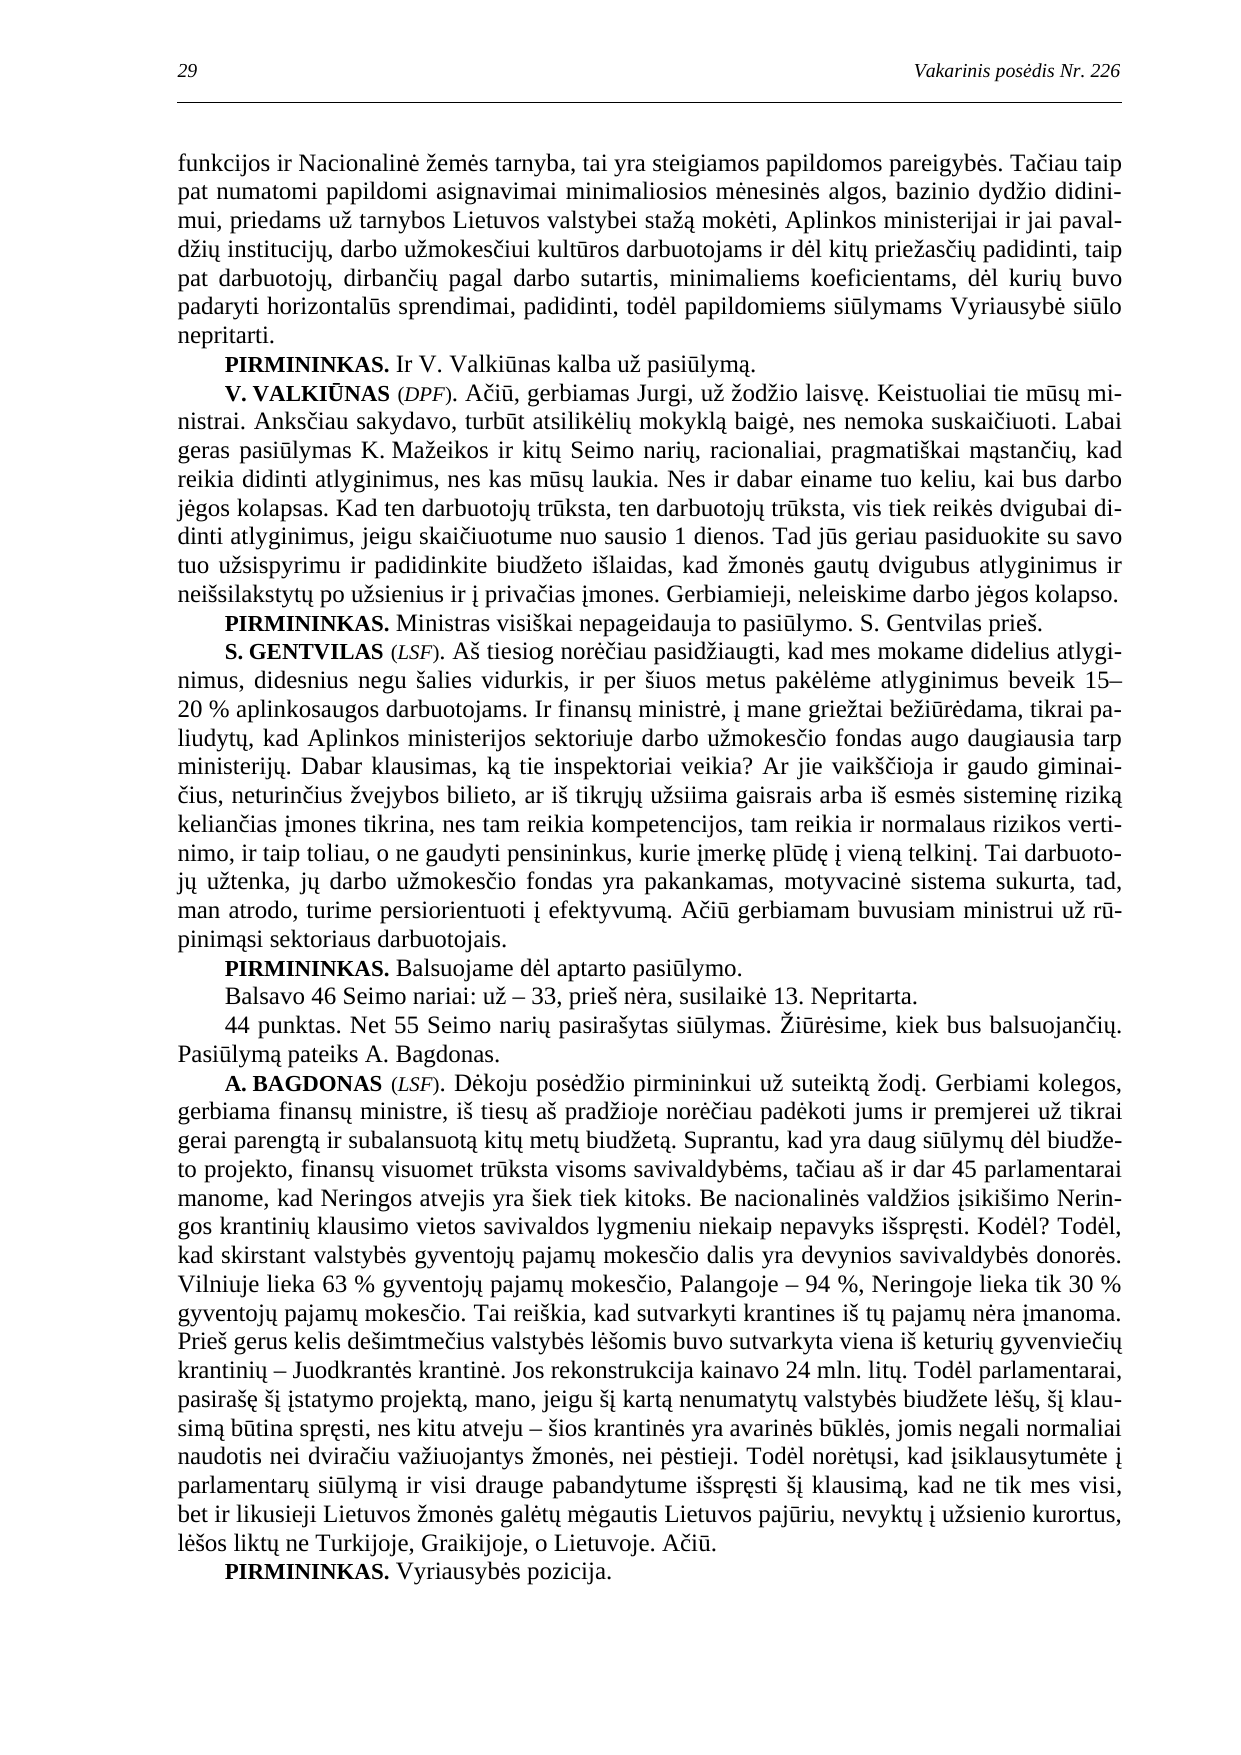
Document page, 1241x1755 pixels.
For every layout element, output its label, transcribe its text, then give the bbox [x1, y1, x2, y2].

text 44 punk­tas. Net 55 Sei­mo na­rių pa­si­ra­šy­tas siū­ly­mas. Žiū­rė­si­me, kiek bus bal­suo­jan­čių. Pa­siū­ly­mą pa­teiks A. Bag­do­nas. [177, 1010, 1122, 1068]
text PIRMININKAS. Bal­suo­ja­me dėl ap­tar­to pa­siū­ly­mo. [177, 953, 1122, 981]
text funk­ci­jos ir Na­cio­na­li­nė že­mės tar­ny­ba, tai yra stei­gia­mos pa­pil­do­mos pa­rei­gy­bės. Ta­čiau taip pat nu­ma­to­mi pa­pil­do­mi asig­na­vi­mai mi­ni­ma­lio­sios mė­ne­si­nės al­gos, ba­zi­nio dy­džio di­di­ni­mui, prie­dams už tar­ny­bos Lie­tu­vos vals­ty­bei sta­žą mo­kė­ti, Ap­lin­kos mi­nis­te­ri­jai ir jai pa­val­džių ins­ti­tu­ci­jų, dar­bo už­mo­kes­čiui kul­tū­ros dar­buo­to­jams ir dėl ki­tų prie­žas­čių pa­di­din­ti, taip pat dar­buo­to­jų, dir­ban­čių pa­gal dar­bo su­tar­tis, mi­ni­ma­liems ko­e­fi­cien­tams, dėl kurių bu­vo pada­ry­ti ho­ri­zon­ta­lūs spren­di­mai, pa­di­din­ti, to­dėl pa­pil­do­miems siū­ly­mams Vy­riau­sy­bė siū­lo ne­pri­tar­ti. [177, 148, 1122, 349]
text PIRMININKAS. Ir V. Val­kiū­nas kal­ba už pa­siū­ly­mą. [177, 349, 1122, 378]
text A. BAGDONAS (LSF). Dė­ko­ju po­sė­džio pir­mi­nin­kui už su­teik­tą žo­dį. Ger­bia­mi ko­le­gos, ger­bia­ma fi­nan­sų mi­nist­re, iš tie­sų aš pra­džio­je no­rė­čiau pa­dė­ko­ti jums ir prem­je­rei už tik­rai ge­rai pa­reng­tą ir su­ba­lan­suo­tą ki­tų me­tų biu­dže­tą. Su­pran­tu, kad yra daug siū­ly­mų dėl biu­dže­to pro­jek­to, fi­nan­sų vi­suo­met trūks­ta vi­soms sa­vi­val­dy­bėms, ta­čiau aš ir dar 45 par­la­men­ta­rai ma­no­me, kad Ne­rin­gos at­ve­jis yra šiek tiek ki­toks. Be na­cio­na­li­nės val­džios įsi­ki­ši­mo Ne­rin­gos kran­ti­nių klau­si­mo vie­tos sa­vi­val­dos lyg­me­niu nie­kaip ne­pa­vyks iš­spręs­ti. Ko­dėl? To­dėl, kad skirs­tant vals­ty­bės gy­ven­to­jų pa­ja­mų mo­kes­čio da­lis yra de­vy­nios sa­vi­val­dy­bės do­no­rės. Vil­niu­je lie­ka 63 % gy­ven­to­jų pa­ja­mų mo­kes­čio, Pa­lan­go­je – 94 %, Ne­rin­go­je lie­ka tik 30 % gy­ven­to­jų pa­ja­mų mo­kes­čio. Tai reiš­kia, kad su­tvar­ky­ti kran­ti­nes iš tų pa­ja­mų nė­ra įma­no­ma. Prieš ge­rus ke­lis de­šimt­me­čius vals­ty­bės lė­šo­mis bu­vo su­tvar­ky­ta vie­na iš ke­tu­rių gy­ven­vie­čių kran­ti­nių – Juod­kran­tės kran­ti­nė. Jos re­konst­ruk­ci­ja kai­na­vo 24 mln. li­tų. To­dėl par­la­men­ta­rai, pa­si­ra­šę šį įsta­ty­mo pro­jek­tą, ma­no, jei­gu šį kar­tą ne­nu­ma­ty­tų vals­ty­bės biu­dže­te lė­šų, šį klau­si­mą bū­ti­na spręs­ti, nes ki­tu at­ve­ju – šios kran­ti­nės yra ava­ri­nės būk­lės, jo­mis ne­ga­li nor­ma­liai nau­do­tis nei dvi­ra­čiu va­žiuo­jan­tys žmo­nės, nei pės­tie­ji. To­dėl no­rė­tų­si, kad įsi­klau­sy­tu­mė­te į par­la­men­ta­rų siū­ly­mą ir vi­si drau­ge pa­ban­dy­tu­me iš­spręs­ti šį klau­si­mą, kad ne tik mes vi­si, bet ir li­ku­sie­ji Lie­tu­vos žmo­nės ga­lė­tų mė­gau­tis Lie­tu­vos pa­jū­riu, ne­vyk­tų į už­sie­nio ku­ror­tus, lė­šos lik­tų ne Tur­ki­jo­je, Grai­ki­jo­je, o Lie­tu­vo­je. Ačiū. [177, 1068, 1122, 1556]
text PIRMININKAS. Vy­riau­sy­bės po­zi­ci­ja. [177, 1556, 1122, 1585]
text S. GENTVILAS (LSF). Aš tie­siog no­rė­čiau pa­si­džiaug­ti, kad mes mo­ka­me di­de­lius at­ly­gi­ni­mus, di­des­nius ne­gu ša­lies vi­dur­kis, ir per šiuos me­tus pa­kė­lė­me at­ly­gi­ni­mus be­veik 15–20 % ap­lin­ko­sau­gos dar­buo­to­jams. Ir fi­nan­sų mi­nist­rė, į ma­ne griež­tai be­žiū­rė­da­ma, tik­rai pa­liu­dy­tų, kad Ap­lin­kos mi­nis­te­ri­jos sek­to­riu­je dar­bo už­mo­kes­čio fon­das au­go dau­giau­sia tarp mi­nis­te­ri­jų. Da­bar klau­si­mas, ką tie ins­pek­to­riai vei­kia? Ar jie vaikš­čio­ja ir gau­do gi­mi­nai­čius, ne­tu­rin­čius žve­jy­bos bi­lie­to, ar iš tik­rų­jų už­si­i­ma gais­rais ar­ba iš es­mės sis­te­mi­nę ri­zi­ką ke­lian­čias įmo­nes tik­ri­na, nes tam rei­kia kom­pe­ten­ci­jos, tam rei­kia ir nor­ma­laus ri­zi­kos ver­ti­ni­mo, ir taip to­liau, o ne gau­dy­ti pen­si­nin­kus, ku­rie įmer­kę plū­dę į vie­ną tel­ki­nį. Tai dar­buo­to­jų už­ten­ka, jų dar­bo už­mo­kes­čio fon­das yra pa­kan­ka­mas, mo­ty­va­ci­nė sis­te­ma su­kur­ta, tad, man at­ro­do, tu­ri­me per­sio­rien­tuo­ti į efek­ty­vu­mą. Ačiū ger­bia­mam bu­vu­siam mi­nist­rui už rū­pi­ni­mą­si sek­to­riaus dar­buo­to­jais. [177, 636, 1122, 953]
text V. VALKIŪNAS (DPF). Ačiū, ger­bia­mas Jur­gi, už žo­džio lais­vę. Keis­tuo­liai tie mū­sų mi­nist­rai. Anks­čiau sa­ky­da­vo, tur­būt at­si­li­kė­lių mo­kyk­lą bai­gė, nes ne­mo­ka su­skai­čiuo­ti. La­bai ge­ras pa­siū­ly­mas K. Ma­žei­kos ir ki­tų Sei­mo na­rių, ra­cio­na­liai, prag­ma­tiš­kai mąs­tan­čių, kad rei­kia di­din­ti at­ly­gi­ni­mus, nes kas mū­sų lau­kia. Nes ir da­bar ei­na­me tuo ke­liu, kai bus dar­bo jė­gos ko­lap­sas. Kad ten dar­buo­to­jų trūks­ta, ten dar­buo­to­jų trūks­ta, vis tiek rei­kės dvi­gu­bai di­din­ti at­ly­gi­ni­mus, jei­gu skai­čiuo­tu­me nuo sau­sio 1 die­nos. Tad jūs ge­riau pa­si­duo­ki­te su sa­vo tuo už­si­spy­ri­mu ir pa­di­din­ki­te biu­dže­to iš­lai­das, kad žmo­nės gau­tų dvi­gu­bus at­ly­gi­ni­mus ir ne­iš­si­laks­ty­tų po už­sie­nius ir į pri­va­čias įmo­nes. Ger­bia­mie­ji, ne­leis­ki­me dar­bo jė­gos ko­lap­so. [177, 378, 1122, 608]
text Bal­sa­vo 46 Sei­mo na­riai: už – 33, prieš nė­ra, su­si­lai­kė 13. Ne­pri­tar­ta. [177, 981, 1122, 1010]
text PIRMININKAS. Mi­nist­ras vi­siš­kai ne­pa­gei­dau­ja to pa­siū­ly­mo. S. Gent­vi­las prieš. [177, 608, 1122, 636]
